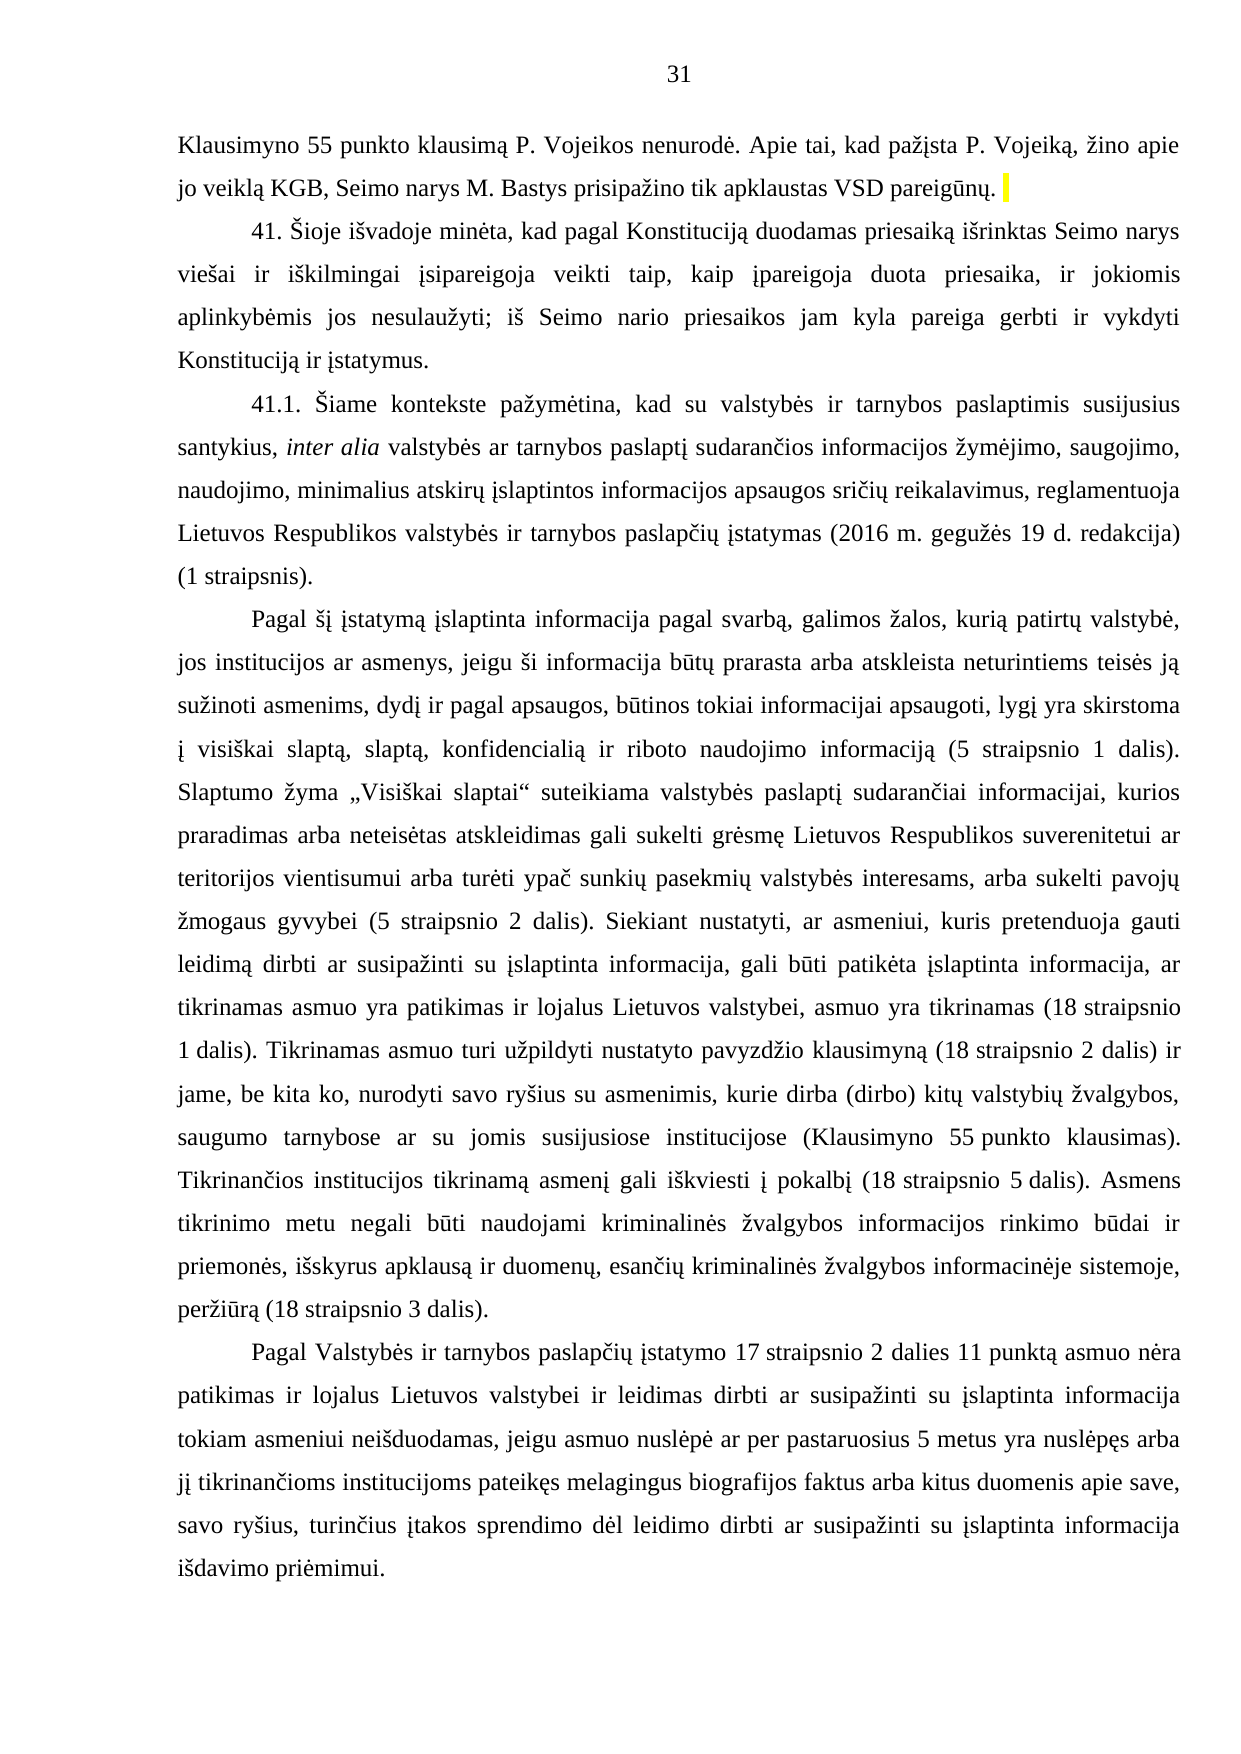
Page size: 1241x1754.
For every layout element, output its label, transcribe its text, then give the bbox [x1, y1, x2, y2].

text 41.1. Šiame kontekste pažymėtina, kad su valstybės ir tarnybos paslaptimis susijusius santykius, inter alia valstybės ar tarnybos paslaptį sudarančios informacijos žymėjimo, saugojimo, naudojimo, minimalius atskirų įslaptintos informacijos apsaugos sričių reikalavimus, reglamentuoja Lietuvos Respublikos valstybės ir tarnybos paslapčių įstatymas (2016 m. gegužės 19 d. redakcija) (1 straipsnis). [177, 389, 1181, 590]
text Pagal šį įstatymą įslaptinta informacija pagal svarbą, galimos žalos, kurią patirtų valstybė, jos institucijos ar asmenys, jeigu ši informacija būtų prarasta arba atskleista neturintiems teisės ją sužinoti asmenims, dydį ir pagal apsaugos, būtinos tokiai informacijai apsaugoti, lygį yra skirstoma į visiškai slaptą, slaptą, konfidencialią ir riboto naudojimo informaciją (5 straipsnio 1 dalis). Slaptumo žyma „Visiškai slaptai“ suteikiama valstybės paslaptį sudarančiai informacijai, kurios praradimas arba neteisėtas atskleidimas gali sukelti grėsmę Lietuvos Respublikos suverenitetui ar teritorijos vientisumui arba turėti ypač sunkių pasekmių valstybės interesams, arba sukelti pavojų žmogaus gyvybei (5 straipsnio 2 dalis). Siekiant nustatyti, ar asmeniui, kuris pretenduoja gauti leidimą dirbti ar susipažinti su įslaptinta informacija, gali būti patikėta įslaptinta informacija, ar tikrinamas asmuo yra patikimas ir lojalus Lietuvos valstybei, asmuo yra tikrinamas (18 straipsnio 1 dalis). Tikrinamas asmuo turi užpildyti nustatyto pavyzdžio klausimyną (18 straipsnio 2 dalis) ir jame, be kita ko, nurodyti savo ryšius su asmenimis, kurie dirba (dirbo) kitų valstybių žvalgybos, saugumo tarnybose ar su jomis susijusiose institucijose (Klausimyno 55 punkto klausimas). Tikrinančios institucijos tikrinamą asmenį gali iškviesti į pokalbį (18 straipsnio 5 dalis). Asmens tikrinimo metu negali būti naudojami kriminalinės žvalgybos informacijos rinkimo būdai ir priemonės, išskyrus apklausą ir duomenų, esančių kriminalinės žvalgybos informacinėje sistemoje, peržiūrą (18 straipsnio 3 dalis). [177, 604, 1181, 1323]
text 41. Šioje išvadoje minėta, kad pagal Konstituciją duodamas priesaiką išrinktas Seimo narys viešai ir iškilmingai įsipareigoja veikti taip, kaip įpareigoja duota priesaika, ir jokiomis aplinkybėmis jos nesulaužyti; iš Seimo nario priesaikos jam kyla pareiga gerbti ir vykdyti Konstituciją ir įstatymus. [177, 216, 1181, 374]
text Pagal Valstybės ir tarnybos paslapčių įstatymo 17 straipsnio 2 dalies 11 punktą asmuo nėra patikimas ir lojalus Lietuvos valstybei ir leidimas dirbti ar susipažinti su įslaptinta informacija tokiam asmeniui neišduodamas, jeigu asmuo nuslėpė ar per pastaruosius 5 metus yra nuslėpęs arba jį tikrinančioms institucijoms pateikęs melagingus biografijos faktus arba kitus duomenis apie save, savo ryšius, turinčius įtakos sprendimo dėl leidimo dirbti ar susipažinti su įslaptinta informacija išdavimo priėmimui. [177, 1337, 1181, 1582]
text Klausimyno 55 punkto klausimą P. Vojeikos nenurodė. Apie tai, kad pažįsta P. Vojeiką, žino apie jo veiklą KGB, Seimo narys M. Bastys prisipažino tik apklaustas VSD pareigūnų. [177, 130, 1181, 202]
